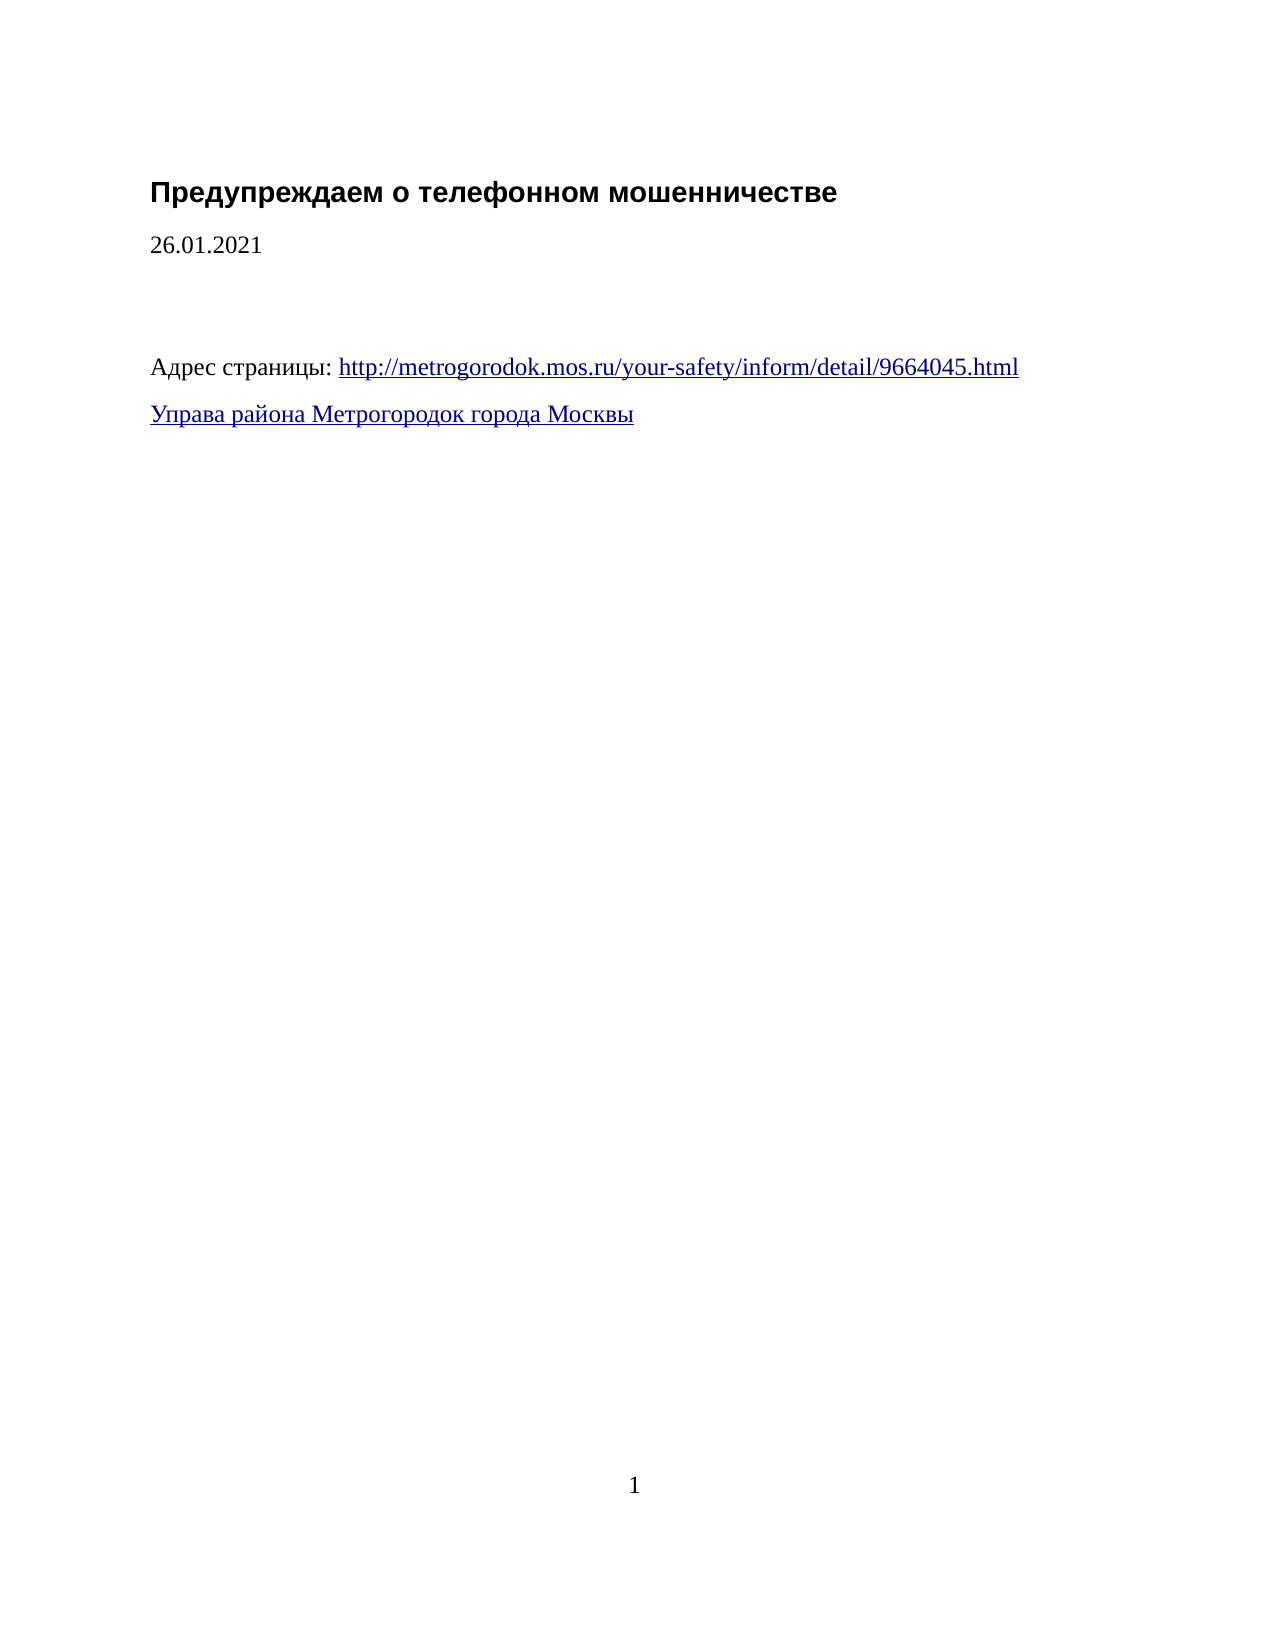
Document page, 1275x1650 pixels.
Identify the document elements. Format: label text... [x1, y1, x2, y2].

text Адрес страницы: http://metrogorodok.mos.ru/your-safety/inform/detail/9664045.html [150, 352, 1125, 381]
subtitle Предупреждаем о телефонном мошенничестве [150, 175, 1125, 208]
text 26.01.2021 [150, 230, 1125, 259]
text Управа района Метрогородок города Москвы [150, 399, 1125, 427]
